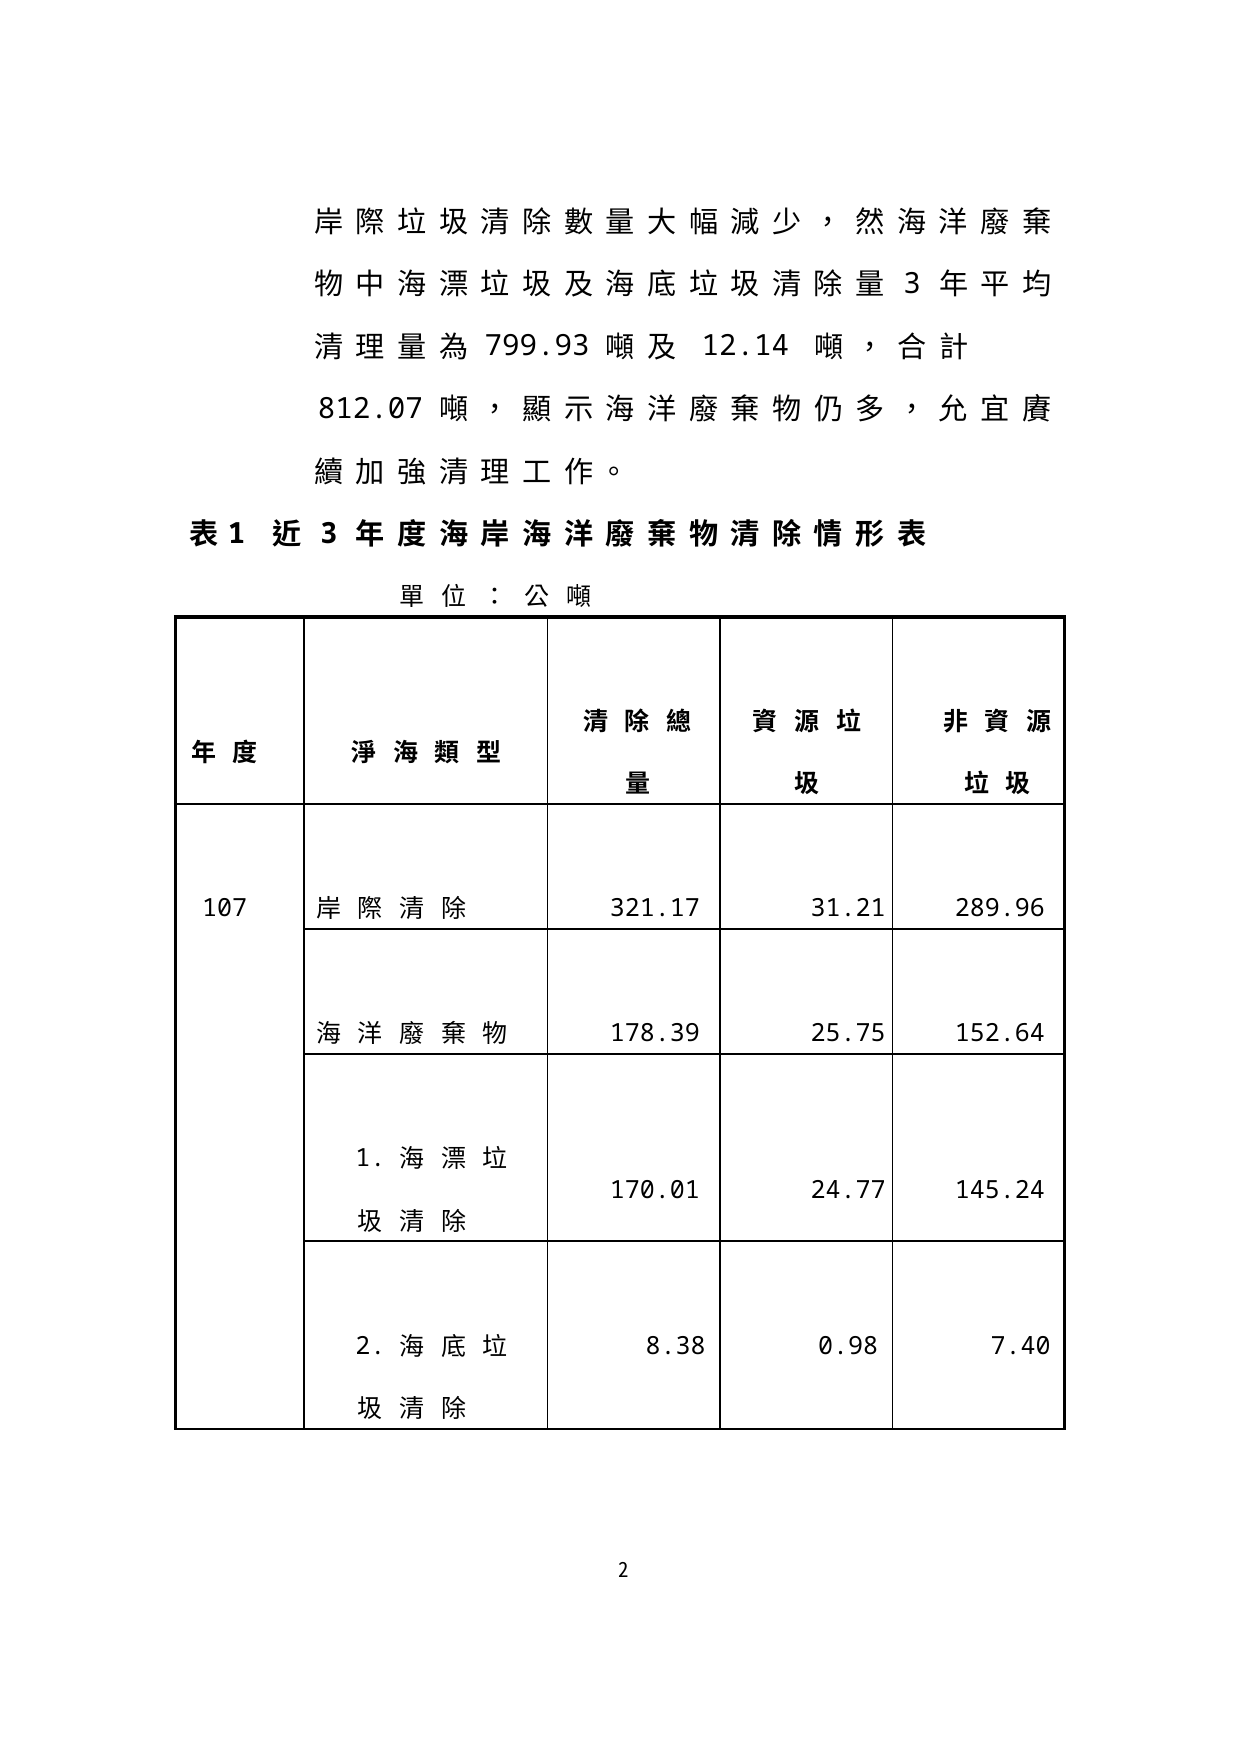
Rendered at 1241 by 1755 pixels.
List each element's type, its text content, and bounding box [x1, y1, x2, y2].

table_header 淨海類型 [305, 619, 547, 803]
table_header 資源垃圾 [721, 619, 892, 803]
table_cell 24.77 [721, 1055, 892, 1240]
table_cell 7.40 [893, 1242, 1063, 1428]
table_cell 170.01 [548, 1055, 719, 1240]
table_cell 8.38 [548, 1242, 719, 1428]
table_cell 1.海漂垃圾清除 [305, 1055, 547, 1240]
table_cell 152.64 [893, 930, 1063, 1053]
table_cell 海洋廢棄物 [305, 930, 547, 1053]
table_cell 145.24 [893, 1055, 1063, 1240]
text 表1 近3年度海岸海洋廢棄物清除情形表 單位：公噸 [181, 490, 1060, 615]
table_cell 25.75 [721, 930, 892, 1053]
table_cell 0.98 [721, 1242, 892, 1428]
table_cell 31.21 [721, 805, 892, 928]
table_cell 107 [177, 805, 303, 1428]
table_cell 289.96 [893, 805, 1063, 928]
text 若以淨海類型觀之，107年度至109年度岸際清除量雖由321.1噸降至57.52噸，岸際垃圾清除數量大幅減少，然海洋廢棄物中海漂垃圾及海底垃圾清除量3年平均清理量為799.93噸及12.14噸，合計812.07噸，顯示海洋廢棄物仍多，允宜賡續加強清理工作。 [271, 178, 1058, 490]
table_header 非資源垃圾 [893, 619, 1063, 803]
table_cell 178.39 [548, 930, 719, 1053]
table_header 年度 [177, 619, 303, 803]
table_cell 岸際清除 [305, 805, 547, 928]
table_header 清除總量 [548, 619, 719, 803]
table_cell 321.17 [548, 805, 719, 928]
table_cell 2.海底垃圾清除 [305, 1242, 547, 1428]
